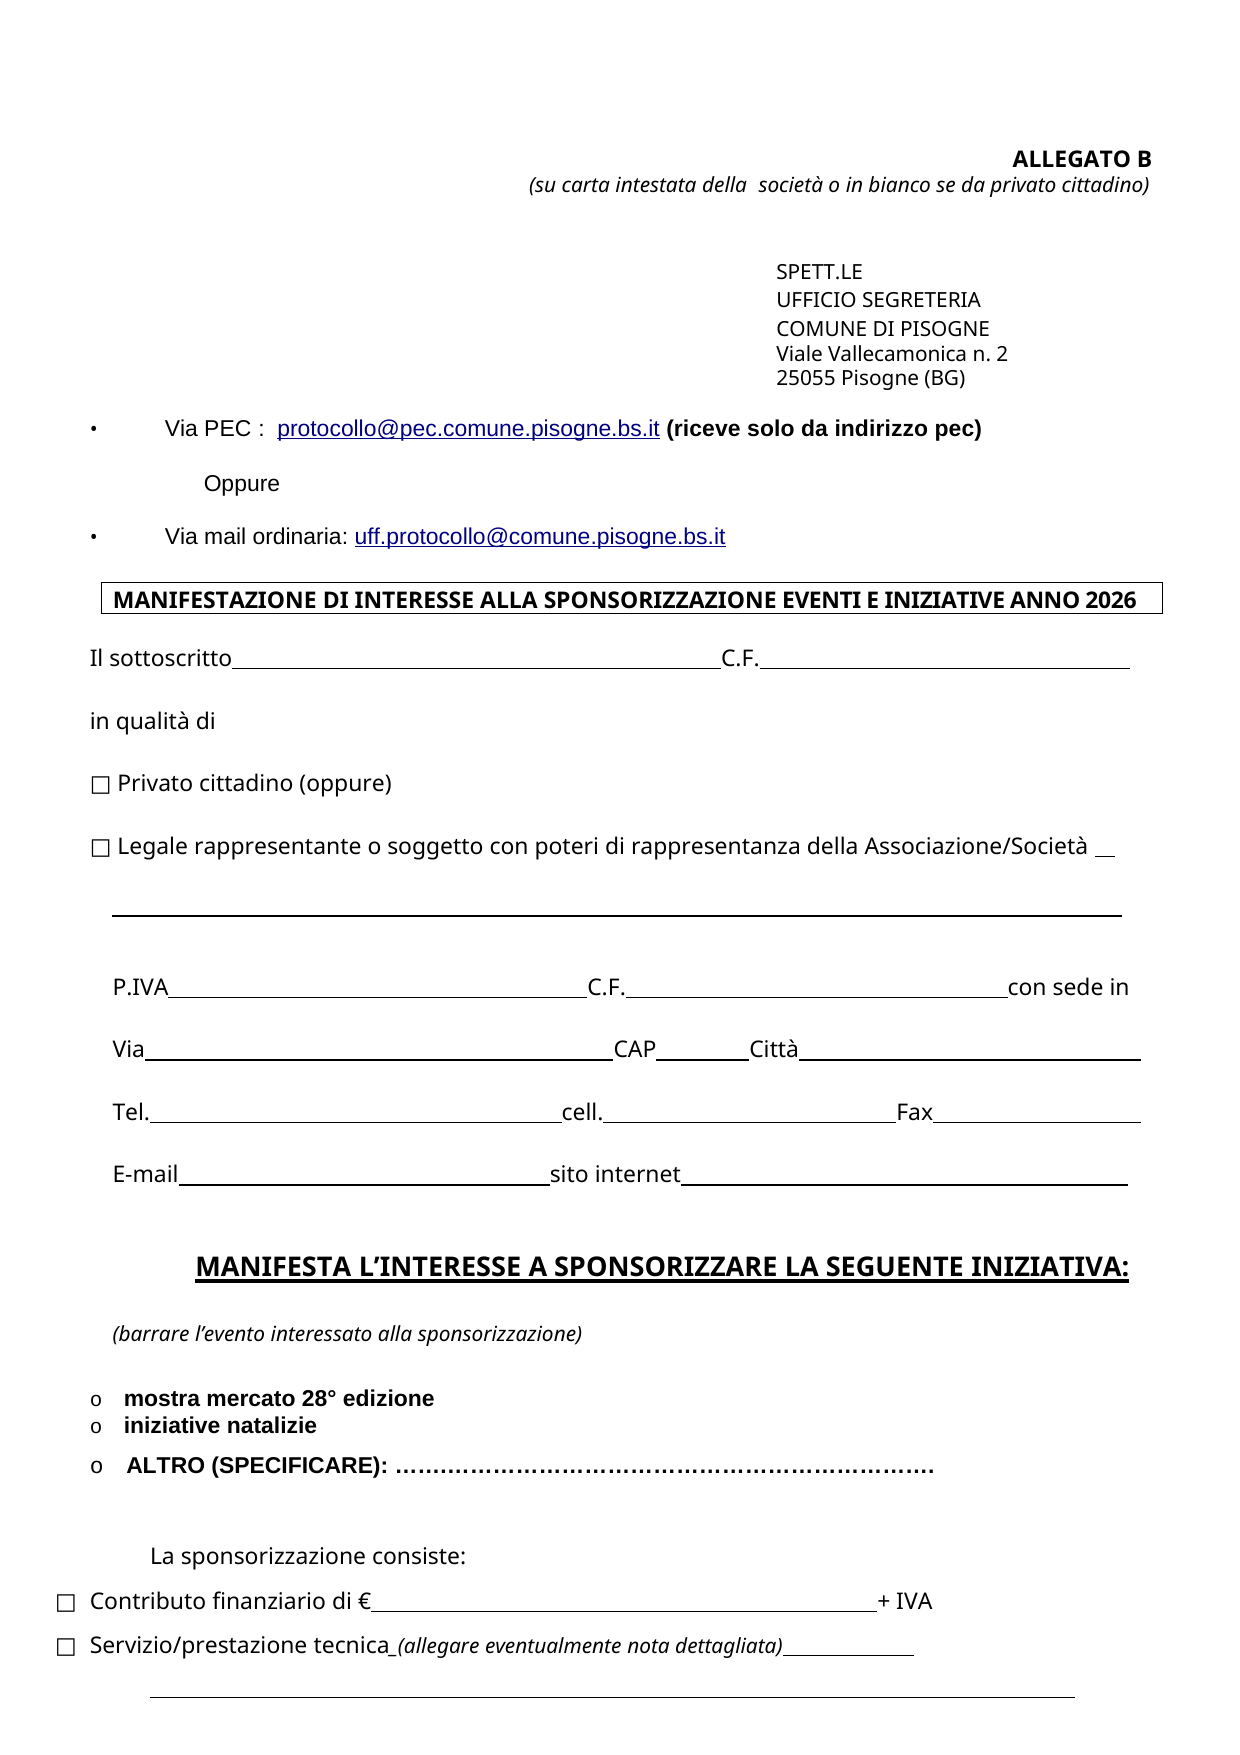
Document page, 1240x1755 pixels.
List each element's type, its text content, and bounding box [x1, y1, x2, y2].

list Via mail ordinaria: uff.protocollo@comune.pisogne.bs.it [89, 522, 1164, 551]
text 25055 Pisogne (BG) [776, 366, 1175, 390]
text o ALTRO (SPECIFICARE): …….………………………………………………………. [89, 1452, 1175, 1480]
text MANIFESTA L’INTERESSE A SPONSORIZZARE LA SEGUENTE INIZIATIVA: [195, 1248, 1175, 1284]
subtitle □ Legale rappresentante o soggetto con poteri di rappresentanza della Associazione/Società [89, 829, 1152, 861]
text COMUNE DI PISOGNE [776, 314, 1175, 342]
text SPETT.LE [776, 257, 1175, 285]
text P.IVA C.F. con sede in Via CAP Città Tel. cell. Fax E-mail sito internet [112, 971, 1142, 1190]
text o mostra mercato 28° edizione [89, 1385, 1164, 1412]
list Contributo finanziario di € + IVA [55, 1585, 1175, 1616]
list Servizio/prestazione tecnica_(allegare eventualmente nota dettagliata) [55, 1629, 1175, 1661]
text (barrare l’evento interessato alla sponsorizzazione) [112, 1319, 1175, 1348]
text MANIFESTAZIONE DI INTERESSE ALLA SPONSORIZZAZIONE EVENTI E INIZIATIVE ANNO 2026 [113, 584, 1162, 613]
subtitle La sponsorizzazione consiste: [150, 1540, 1175, 1572]
text Viale Vallecamonica n. 2 [776, 342, 1175, 366]
subtitle ALLEGATO B [89, 146, 1152, 173]
text Oppure [203, 469, 1164, 496]
subtitle Il sottoscritto C.F. in qualità di [89, 642, 1152, 736]
text (su carta intestata della società o in bianco se da privato cittadino) [89, 173, 1152, 197]
list Via PEC : protocollo@pec.comune.pisogne.bs.it (riceve solo da indirizzo pec) [89, 414, 1164, 443]
text o iniziative natalizie [89, 1412, 1164, 1440]
text UFFICIO SEGRETERIA [776, 285, 1175, 314]
subtitle □ Privato cittadino (oppure) [89, 767, 1152, 798]
